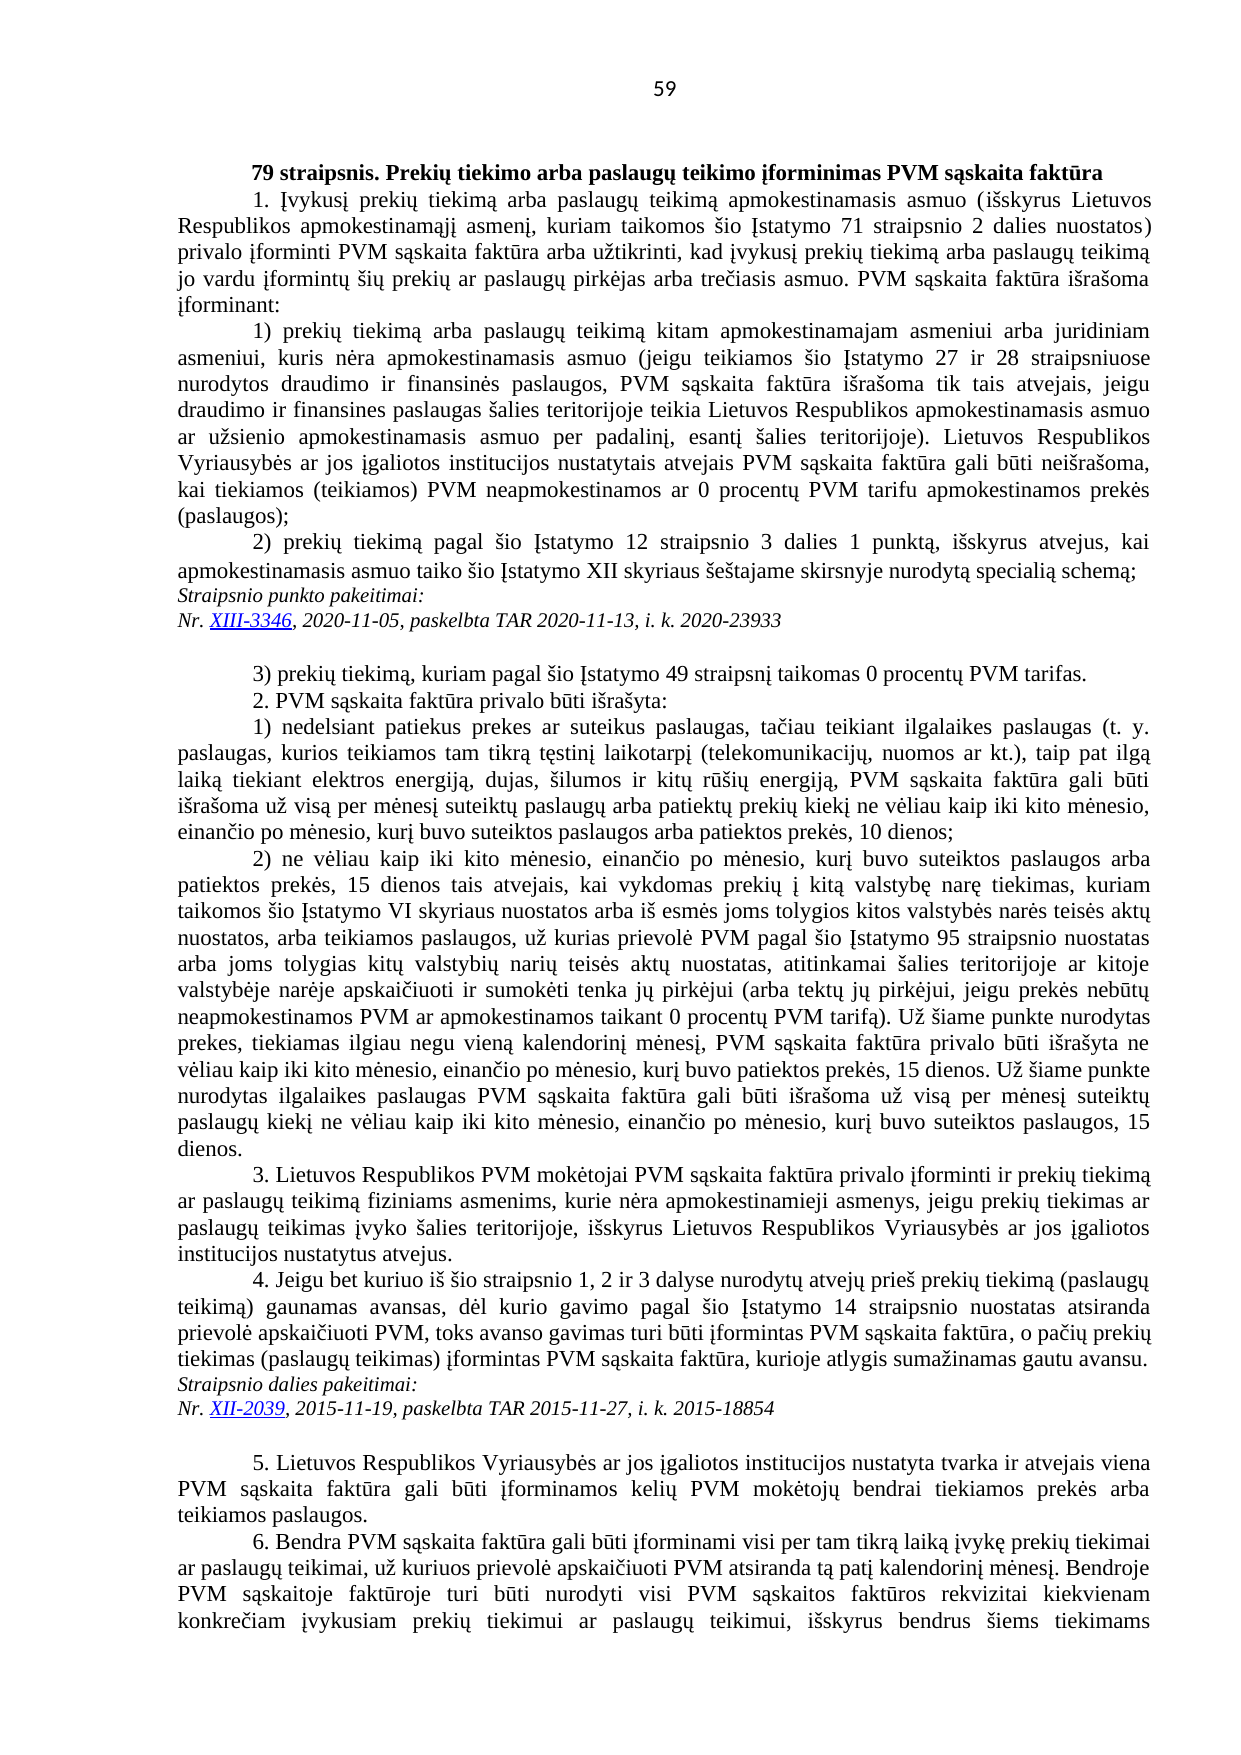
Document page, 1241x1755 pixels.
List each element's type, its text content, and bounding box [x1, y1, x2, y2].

text Nr. XIII-3346, 2020-11-05, paskelbta TAR 2020-11-13, i. k. 2020-23933 [177, 607, 1152, 632]
text 2) prekių tiekimą pagal šio Įstatymo 12 straipsnio 3 dalies 1 punktą, išskyrus atvejus, kai apmokestinamasis asmuo taiko šio Įstatymo XII skyriaus šeštajame skirsnyje nurodytą specialią schemą; [177, 528, 1152, 583]
text 5. Lietuvos Respublikos Vyriausybės ar jos įgaliotos institucijos nustatyta tvarka ir atvejais viena PVM sąskaita faktūra gali būti įforminamos kelių PVM mokėtojų bendrai tiekiamos prekės arba teikiamos paslaugos. [177, 1449, 1152, 1528]
text Straipsnio dalies pakeitimai: [177, 1372, 1152, 1396]
text Straipsnio punkto pakeitimai: [177, 583, 1152, 607]
text 2. PVM sąskaita faktūra privalo būti išrašyta: [177, 687, 1152, 713]
text 1) nedelsiant patiekus prekes ar suteikus paslaugas, tačiau teikiant ilgalaikes paslaugas (t. y. paslaugas, kurios teikiamos tam tikrą tęstinį laikotarpį (telekomunikacijų, nuomos ar kt.), taip pat ilgą laiką tiekiant elektros energiją, dujas, šilumos ir kitų rūšių energiją, PVM sąskaita faktūra gali būti išrašoma už visą per mėnesį suteiktų paslaugų arba patiektų prekių kiekį ne vėliau kaip iki kito mėnesio, einančio po mėnesio, kurį buvo suteiktos paslaugos arba patiektos prekės, 10 dienos; [177, 713, 1152, 845]
text 79 straipsnis. Prekių tiekimo arba paslaugų teikimo įforminimas PVM sąskaita faktūra [251, 159, 1152, 186]
text 3) prekių tiekimą, kuriam pagal šio Įstatymo 49 straipsnį taikomas 0 procentų PVM tarifas. [177, 660, 1152, 687]
text Nr. XII-2039, 2015-11-19, paskelbta TAR 2015-11-27, i. k. 2015-18854 [177, 1396, 1152, 1420]
text 4. Jeigu bet kuriuo iš šio straipsnio 1, 2 ir 3 dalyse nurodytų atvejų prieš prekių tiekimą (paslaugų teikimą) gaunamas avansas, dėl kurio gavimo pagal šio Įstatymo 14 straipsnio nuostatas atsiranda prievolė apskaičiuoti PVM, toks avanso gavimas turi būti įformintas PVM sąskaita faktūra, o pačių prekių tiekimas (paslaugų teikimas) įformintas PVM sąskaita faktūra, kurioje atlygis sumažinamas gautu avansu. [177, 1266, 1152, 1372]
text 1) prekių tiekimą arba paslaugų teikimą kitam apmokestinamajam asmeniui arba juridiniam asmeniui, kuris nėra apmokestinamasis asmuo (jeigu teikiamos šio Įstatymo 27 ir 28 straipsniuose nurodytos draudimo ir finansinės paslaugos, PVM sąskaita faktūra išrašoma tik tais atvejais, jeigu draudimo ir finansines paslaugas šalies teritorijoje teikia Lietuvos Respublikos apmokestinamasis asmuo ar užsienio apmokestinamasis asmuo per padalinį, esantį šalies teritorijoje). Lietuvos Respublikos Vyriausybės ar jos įgaliotos institucijos nustatytais atvejais PVM sąskaita faktūra gali būti neišrašoma, kai tiekiamos (teikiamos) PVM neapmokestinamos ar 0 procentų PVM tarifu apmokestinamos prekės (paslaugos); [177, 317, 1152, 528]
text 2) ne vėliau kaip iki kito mėnesio, einančio po mėnesio, kurį buvo suteiktos paslaugos arba patiektos prekės, 15 dienos tais atvejais, kai vykdomas prekių į kitą valstybę narę tiekimas, kuriam taikomos šio Įstatymo VI skyriaus nuostatos arba iš esmės joms tolygios kitos valstybės narės teisės aktų nuostatos, arba teikiamos paslaugos, už kurias prievolė PVM pagal šio Įstatymo 95 straipsnio nuostatas arba joms tolygias kitų valstybių narių teisės aktų nuostatas, atitinkamai šalies teritorijoje ar kitoje valstybėje narėje apskaičiuoti ir sumokėti tenka jų pirkėjui (arba tektų jų pirkėjui, jeigu prekės nebūtų neapmokestinamos PVM ar apmokestinamos taikant 0 procentų PVM tarifą). Už šiame punkte nurodytas prekes, tiekiamas ilgiau negu vieną kalendorinį mėnesį, PVM sąskaita faktūra privalo būti išrašyta ne vėliau kaip iki kito mėnesio, einančio po mėnesio, kurį buvo patiektos prekės, 15 dienos. Už šiame punkte nurodytas ilgalaikes paslaugas PVM sąskaita faktūra gali būti išrašoma už visą per mėnesį suteiktų paslaugų kiekį ne vėliau kaip iki kito mėnesio, einančio po mėnesio, kurį buvo suteiktos paslaugos, 15 dienos. [177, 845, 1152, 1161]
text 6. Bendra PVM sąskaita faktūra gali būti įforminami visi per tam tikrą laiką įvykę prekių tiekimai ar paslaugų teikimai, už kuriuos prievolė apskaičiuoti PVM atsiranda tą patį kalendorinį mėnesį. Bendroje PVM sąskaitoje faktūroje turi būti nurodyti visi PVM sąskaitos faktūros rekvizitai kiekvienam konkrečiam įvykusiam prekių tiekimui ar paslaugų teikimui, išskyrus bendrus šiems tiekimams [177, 1528, 1152, 1633]
text 3. Lietuvos Respublikos PVM mokėtojai PVM sąskaita faktūra privalo įforminti ir prekių tiekimą ar paslaugų teikimą fiziniams asmenims, kurie nėra apmokestinamieji asmenys, jeigu prekių tiekimas ar paslaugų teikimas įvyko šalies teritorijoje, išskyrus Lietuvos Respublikos Vyriausybės ar jos įgaliotos institucijos nustatytus atvejus. [177, 1161, 1152, 1266]
text 1. Įvykusį prekių tiekimą arba paslaugų teikimą apmokestinamasis asmuo (išskyrus Lietuvos Respublikos apmokestinamąjį asmenį, kuriam taikomos šio Įstatymo 71 straipsnio 2 dalies nuostatos) privalo įforminti PVM sąskaita faktūra arba užtikrinti, kad įvykusį prekių tiekimą arba paslaugų teikimą jo vardu įformintų šių prekių ar paslaugų pirkėjas arba trečiasis asmuo. PVM sąskaita faktūra išrašoma įforminant: [177, 186, 1152, 317]
